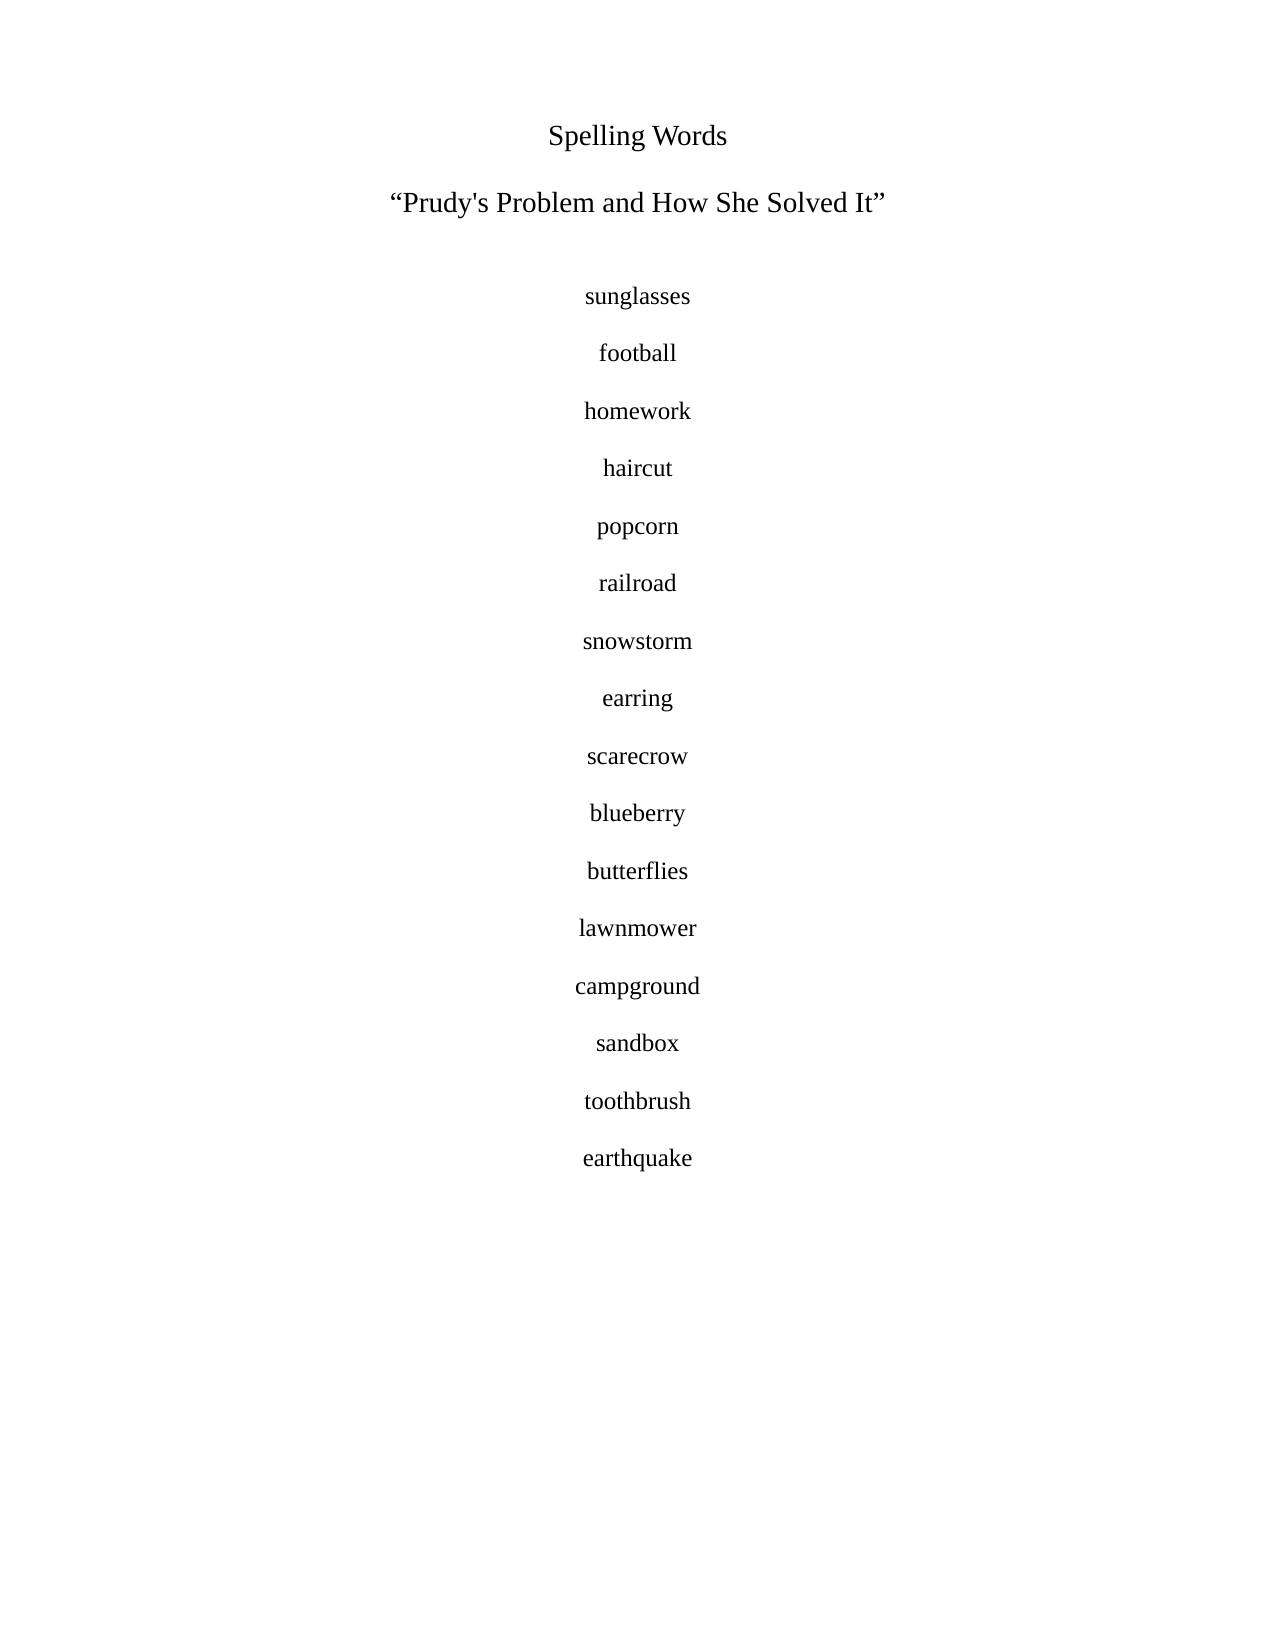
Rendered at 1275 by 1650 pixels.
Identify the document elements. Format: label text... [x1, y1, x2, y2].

text earthquake [118, 1143, 1157, 1172]
text popcorn [118, 511, 1157, 540]
text Spelling Words [118, 118, 1157, 152]
text “Prudy's Problem and How She Solved It” [118, 185, 1157, 219]
text sandbox [118, 1028, 1157, 1057]
text railroad [118, 568, 1157, 597]
text sunglasses [118, 281, 1157, 310]
text snowstorm [118, 626, 1157, 655]
text homework [118, 396, 1157, 425]
text blueberry [118, 798, 1157, 827]
text butterflies [118, 856, 1157, 885]
text lawnmower [118, 913, 1157, 942]
text toothbrush [118, 1086, 1157, 1115]
text scarecrow [118, 741, 1157, 770]
text earring [118, 683, 1157, 712]
text haircut [118, 453, 1157, 482]
text football [118, 338, 1157, 367]
text campground [118, 971, 1157, 1000]
